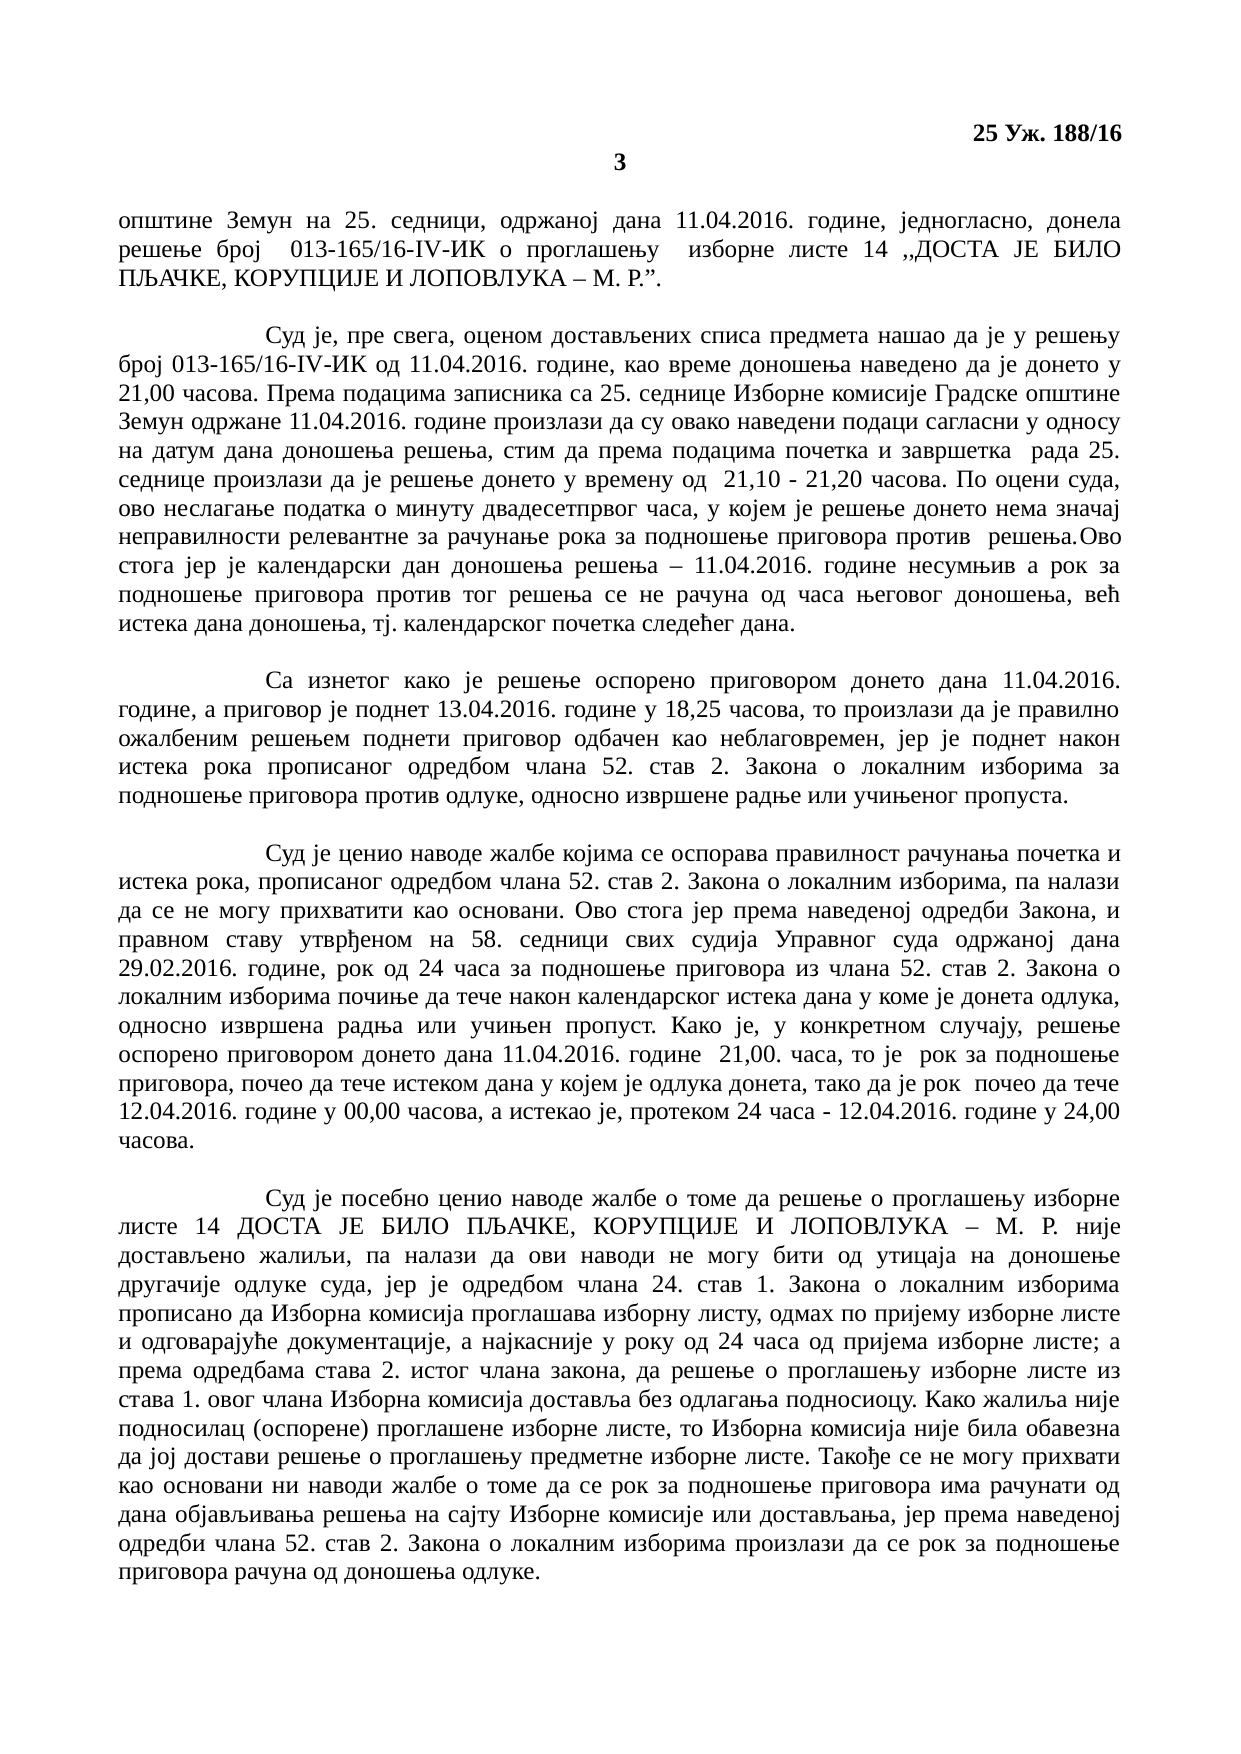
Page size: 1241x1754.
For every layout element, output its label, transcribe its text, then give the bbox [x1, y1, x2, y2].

text Суд је, пре свега, оценом достављених списа предмета нашао да је у решењу број 013-165/16-IV-ИК од 11.04.2016. године, као време доношења наведено да је донето у 21,00 часова. Према подацима записника са 25. седнице Изборне комисије Градске општине Земун одржане 11.04.2016. године произлази да су овако наведени подаци сагласни у односу на датум дана доношења решења, стим да према подацима почетка и завршетка рада 25. седнице произлази да је решење донето у времену од 21,10 - 21,20 часова. По оцени суда, ово неслагање податка о минуту двадесетпрвог часа, у којем је решење донето нема значај неправилности релевантне за рачунање рока за подношење приговора против решења.Ово стога јер је календарски дан доношења решења – 11.04.2016. године несумњив а рок за подношење приговора против тог решења се не рачуна од часа његовог доношења, већ истека дана доношења, тј. календарског почетка следећег дана. [118, 320, 1122, 636]
text Суд је ценио наводе жалбе којима се оспорава правилност рачунања почетка и истека рока, прописаног одредбом члана 52. став 2. Закона о локалним изборима, па налази да се не могу прихватити као основани. Ово стога јер према наведеној одредби Закона, и правном ставу утврђеном на 58. седници свих судија Управног суда одржаној дана 29.02.2016. године, рок од 24 часа за подношење приговора из члана 52. став 2. Закона о локалним изборима почиње да тече након календарског истека дана у коме је донета одлука, односно извршена радња или учињен пропуст. Како је, у конкретном случају, решење оспорено приговором донето дана 11.04.2016. године 21,00. часа, то је рок за подношење приговора, почео да тече истеком дана у којем је одлука донета, тако да је рок почео да тече 12.04.2016. године у 00,00 часова, а истекао је, протеком 24 часа - 12.04.2016. године у 24,00 часова. [118, 838, 1122, 1154]
text општине Земун на 25. седници, одржаној дана 11.04.2016. године, једногласно, донела решење број 013-165/16-IV-ИК о проглашењу изборне листе 14 ,,ДОСТА ЈЕ БИЛО ПЉАЧКЕ, КОРУПЦИЈЕ И ЛОПОВЛУКА – М. Р.”. [118, 205, 1122, 291]
text Суд је посебно ценио наводе жалбе о томе да решење о проглашењу изборне листе 14 ДОСТА ЈЕ БИЛО ПЉАЧКЕ, КОРУПЦИЈЕ И ЛОПОВЛУКА – М. Р. није достављено жалиљи, па налази да ови наводи не могу бити од утицаја на доношење другачије одлуке суда, јер је одредбом члана 24. став 1. Закона о локалним изборима прописано да Изборна комисија проглашава изборну листу, одмах по пријему изборне листе и одговарајуће документације, а најкасније у року од 24 часа од пријема изборне листе; а према одредбама става 2. истог члана закона, да решење о проглашењу изборне листе из става 1. овог члана Изборна комисија доставља без одлагања подносиоцу. Како жалиља није подносилац (оспорене) проглашене изборне листе, то Изборна комисија није била обавезна да јој достави решење о проглашењу предметне изборне листе. Такође се не могу прихвати као основани ни наводи жалбе о томе да се рок за подношење приговора има рачунати од дана објављивања решења на сајту Изборне комисије или достављања, јер према наведеној одредби члана 52. став 2. Закона о локалним изборима произлази да се рок за подношење приговора рачуна од доношења одлуке. [118, 1183, 1122, 1585]
text Са изнетог како је решење оспорено приговором донето дана 11.04.2016. године, а приговор је поднет 13.04.2016. године у 18,25 часова, то произлази да је правилно ожалбеним решењем поднети приговор одбачен као неблаговремен, јер је поднет након истека рока прописаног одредбом члана 52. став 2. Закона о локалним изборима за подношење приговора против одлуке, односно извршене радње или учињеног пропуста. [118, 665, 1122, 809]
